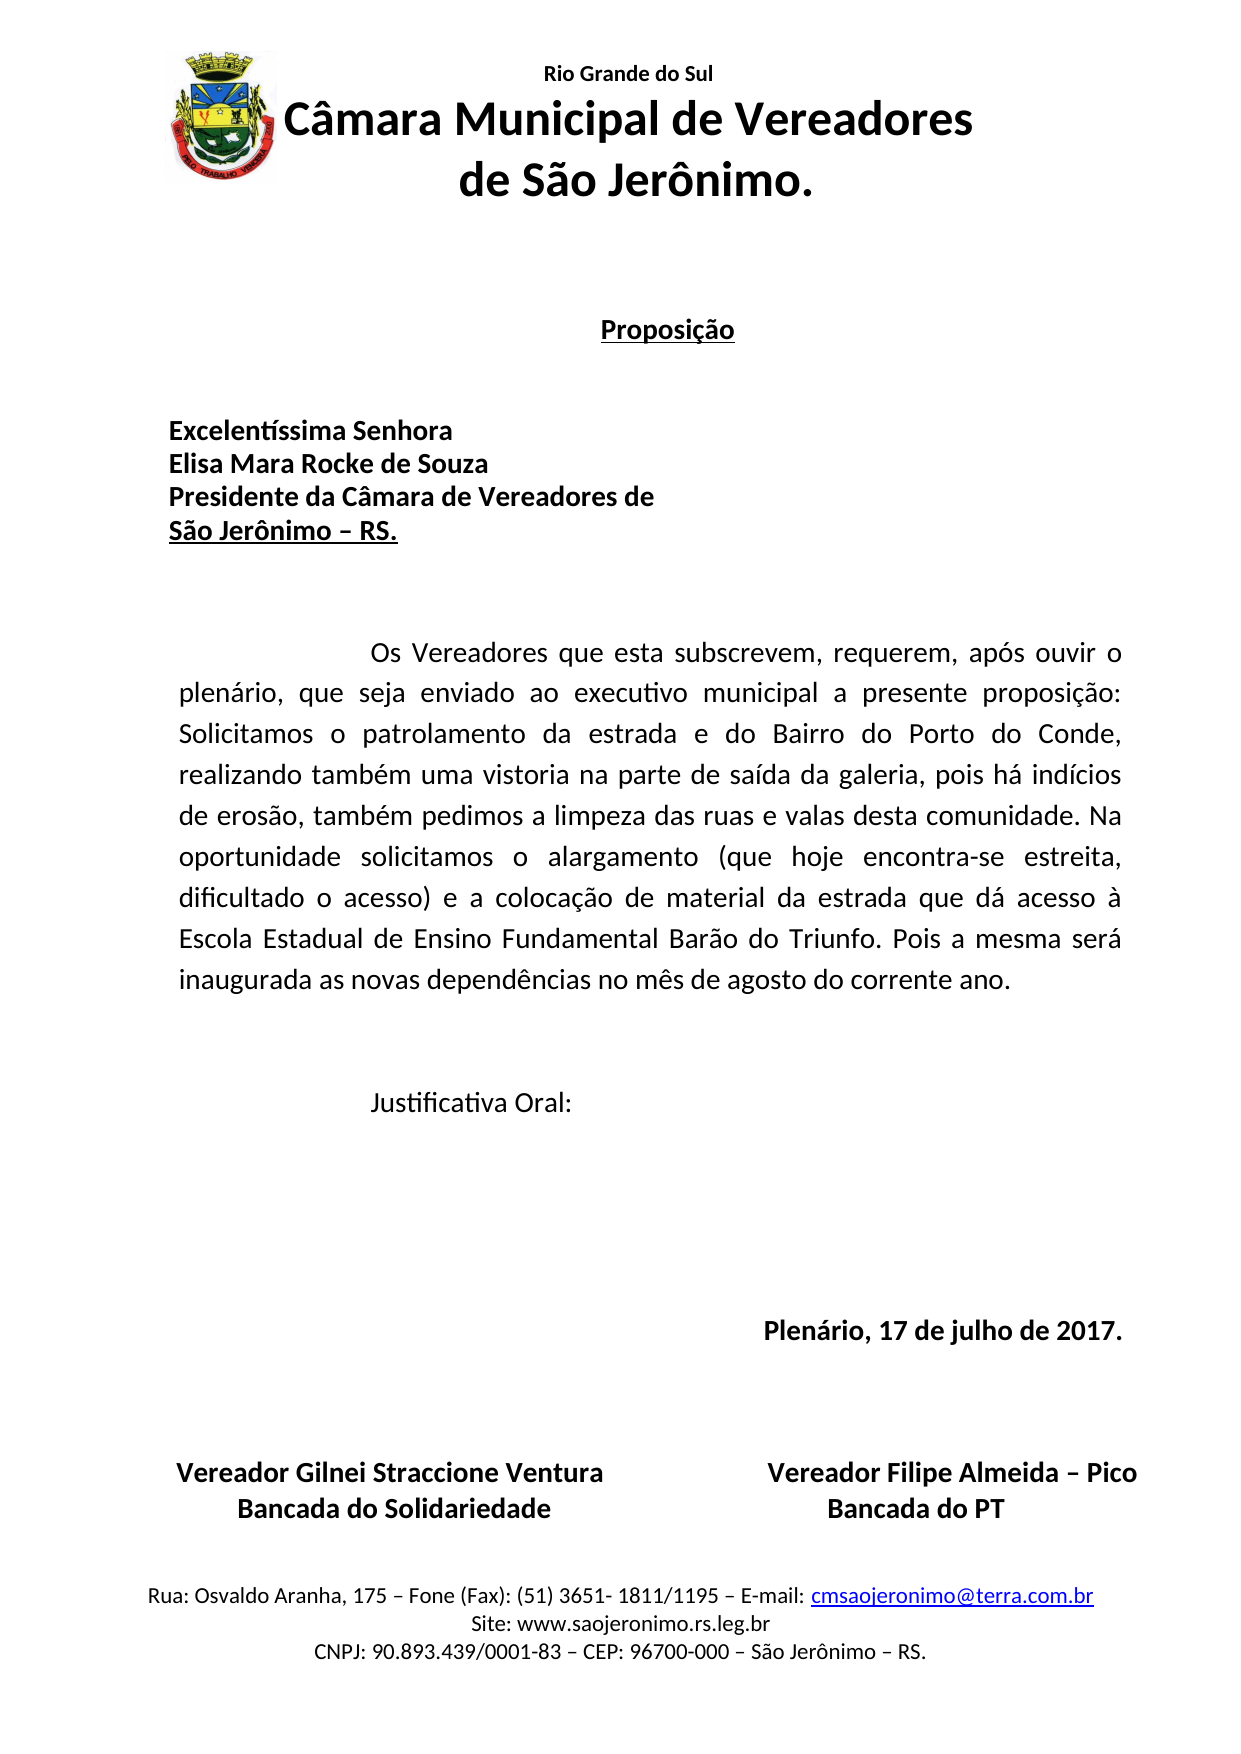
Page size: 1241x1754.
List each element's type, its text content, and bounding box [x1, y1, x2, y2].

text Presidente da Câmara de Vereadores de [169, 480, 1110, 513]
text São Jerônimo – RS. [169, 513, 1110, 547]
subtitle Proposição [225, 311, 1110, 347]
text Vereador Gilnei Straccione Ventura Vereador Filipe Almeida – Pico [75, 1454, 1166, 1490]
text Plenário, 17 de julho de 2017. [169, 1312, 1123, 1347]
text Excelentíssima Senhora [169, 413, 1110, 447]
text Elisa Mara Rocke de Souza [169, 447, 1110, 480]
text Bancada do Solidariedade Bancada do PT [75, 1490, 1166, 1526]
text Os Vereadores que esta subscrevem, requerem, após ouvir o plenário, que seja enviado ao executivo municipal a presente proposição: Solicitamos o patrolamento da estrada e do Bairro do Porto do Conde, realizando também uma vistoria na parte de saída da galeria, pois há indícios de erosão, também pedimos a limpeza das ruas e valas desta comunidade. Na oportunidade solicitamos o alargamento (que hoje encontra-se estreita, dificultado o acesso) e a colocação de material da estrada que dá acesso à Escola Estadual de Ensino Fundamental Barão do Triunfo. Pois a mesma será inaugurada as novas dependências no mês de agosto do corrente ano. [178, 634, 1123, 997]
text Justificativa Oral: [178, 1084, 1123, 1119]
